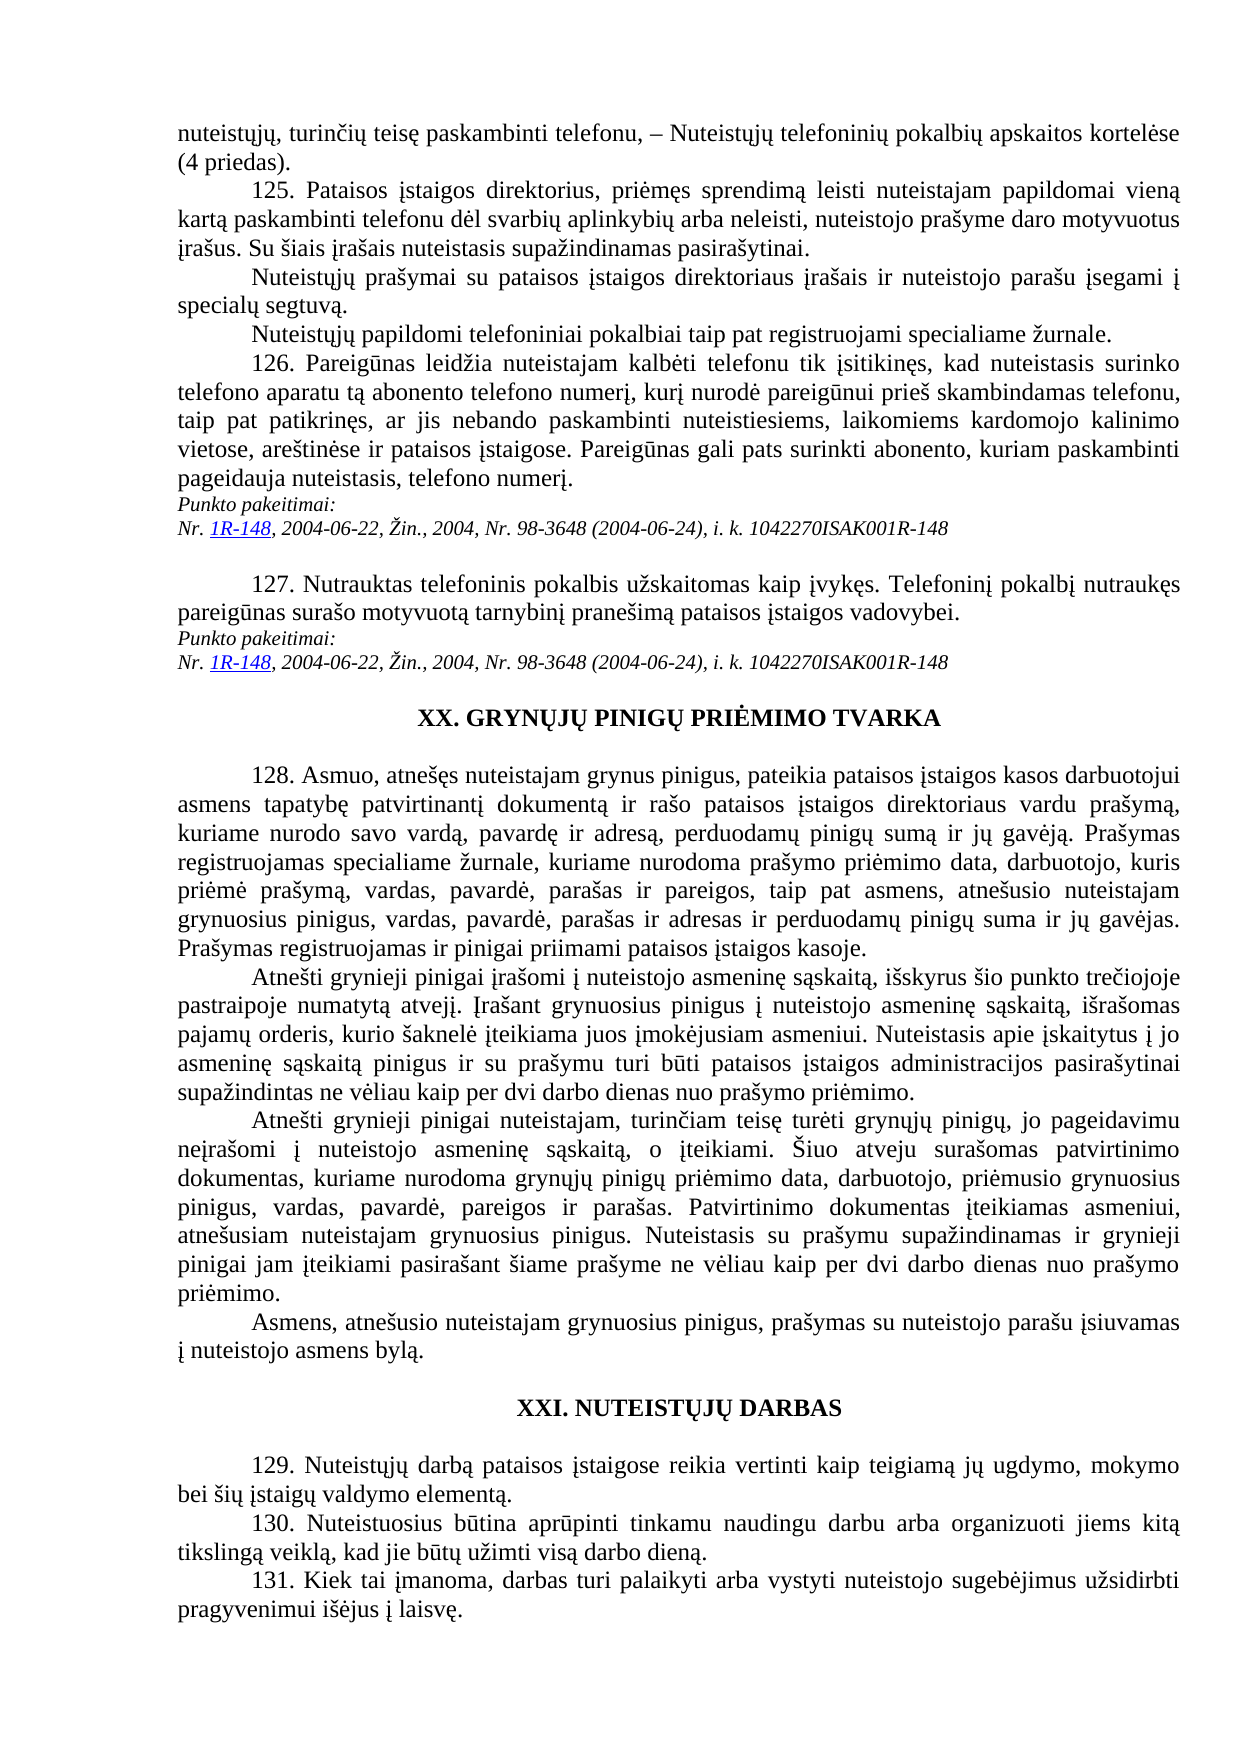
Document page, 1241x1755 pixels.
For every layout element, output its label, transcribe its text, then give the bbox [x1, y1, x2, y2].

text Asmens, atnešusio nuteistajam grynuosius pinigus, prašymas su nuteistojo parašu įsiuvamas į nuteistojo asmens bylą. [177, 1307, 1181, 1364]
text Nr. 1R-148, 2004-06-22, Žin., 2004, Nr. 98-3648 (2004-06-24), i. k. 1042270ISAK001R-148 [177, 650, 1181, 674]
text XXI. NUTEISTŲJŲ DARBAS [177, 1393, 1181, 1422]
text 125. Pataisos įstaigos direktorius, priėmęs sprendimą leisti nuteistajam papildomai vieną kartą paskambinti telefonu dėl svarbių aplinkybių arba neleisti, nuteistojo prašyme daro motyvuotus įrašus. Su šiais įrašais nuteistasis supažindinamas pasirašytinai. [177, 176, 1181, 262]
text Punkto pakeitimai: [177, 492, 1181, 516]
text 126. Pareigūnas leidžia nuteistajam kalbėti telefonu tik įsitikinęs, kad nuteistasis surinko telefono aparatu tą abonento telefono numerį, kurį nurodė pareigūnui prieš skambindamas telefonu, taip pat patikrinęs, ar jis nebando paskambinti nuteistiesiems, laikomiems kardomojo kalinimo vietose, areštinėse ir pataisos įstaigose. Pareigūnas gali pats surinkti abonento, kuriam paskambinti pageidauja nuteistasis, telefono numerį. [177, 348, 1181, 492]
text Punkto pakeitimai: [177, 626, 1181, 650]
text 128. Asmuo, atnešęs nuteistajam grynus pinigus, pateikia pataisos įstaigos kasos darbuotojui asmens tapatybę patvirtinantį dokumentą ir rašo pataisos įstaigos direktoriaus vardu prašymą, kuriame nurodo savo vardą, pavardę ir adresą, perduodamų pinigų sumą ir jų gavėją. Prašymas registruojamas specialiame žurnale, kuriame nurodoma prašymo priėmimo data, darbuotojo, kuris priėmė prašymą, vardas, pavardė, parašas ir pareigos, taip pat asmens, atnešusio nuteistajam grynuosius pinigus, vardas, pavardė, parašas ir adresas ir perduodamų pinigų suma ir jų gavėjas. Prašymas registruojamas ir pinigai priimami pataisos įstaigos kasoje. [177, 761, 1181, 962]
text 127. Nutrauktas telefoninis pokalbis užskaitomas kaip įvykęs. Telefoninį pokalbį nutraukęs pareigūnas surašo motyvuotą tarnybinį pranešimą pataisos įstaigos vadovybei. [177, 569, 1181, 626]
text nuteistųjų, turinčių teisę paskambinti telefonu, – Nuteistųjų telefoninių pokalbių apskaitos kortelėse (4 priedas). [177, 118, 1181, 176]
text 130. Nuteistuosius būtina aprūpinti tinkamu naudingu darbu arba organizuoti jiems kitą tikslingą veiklą, kad jie būtų užimti visą darbo dieną. [177, 1508, 1181, 1566]
text Atnešti grynieji pinigai įrašomi į nuteistojo asmeninę sąskaitą, išskyrus šio punkto trečiojoje pastraipoje numatytą atvejį. Įrašant grynuosius pinigus į nuteistojo asmeninę sąskaitą, išrašomas pajamų orderis, kurio šaknelė įteikiama juos įmokėjusiam asmeniui. Nuteistasis apie įskaitytus į jo asmeninę sąskaitą pinigus ir su prašymu turi būti pataisos įstaigos administracijos pasirašytinai supažindintas ne vėliau kaip per dvi darbo dienas nuo prašymo priėmimo. [177, 962, 1181, 1106]
text 131. Kiek tai įmanoma, darbas turi palaikyti arba vystyti nuteistojo sugebėjimus užsidirbti pragyvenimui išėjus į laisvę. [177, 1566, 1181, 1623]
text Nr. 1R-148, 2004-06-22, Žin., 2004, Nr. 98-3648 (2004-06-24), i. k. 1042270ISAK001R-148 [177, 516, 1181, 540]
text Atnešti grynieji pinigai nuteistajam, turinčiam teisę turėti grynųjų pinigų, jo pageidavimu neįrašomi į nuteistojo asmeninę sąskaitą, o įteikiami. Šiuo atveju surašomas patvirtinimo dokumentas, kuriame nurodoma grynųjų pinigų priėmimo data, darbuotojo, priėmusio grynuosius pinigus, vardas, pavardė, pareigos ir parašas. Patvirtinimo dokumentas įteikiamas asmeniui, atnešusiam nuteistajam grynuosius pinigus. Nuteistasis su prašymu supažindinamas ir grynieji pinigai jam įteikiami pasirašant šiame prašyme ne vėliau kaip per dvi darbo dienas nuo prašymo priėmimo. [177, 1106, 1181, 1307]
text Nuteistųjų prašymai su pataisos įstaigos direktoriaus įrašais ir nuteistojo parašu įsegami į specialų segtuvą. [177, 262, 1181, 319]
text 129. Nuteistųjų darbą pataisos įstaigose reikia vertinti kaip teigiamą jų ugdymo, mokymo bei šių įstaigų valdymo elementą. [177, 1451, 1181, 1508]
text Nuteistųjų papildomi telefoniniai pokalbiai taip pat registruojami specialiame žurnale. [177, 319, 1181, 348]
text XX. GRYNŲJŲ PINIGŲ PRIĖMIMO TVARKA [177, 703, 1181, 732]
